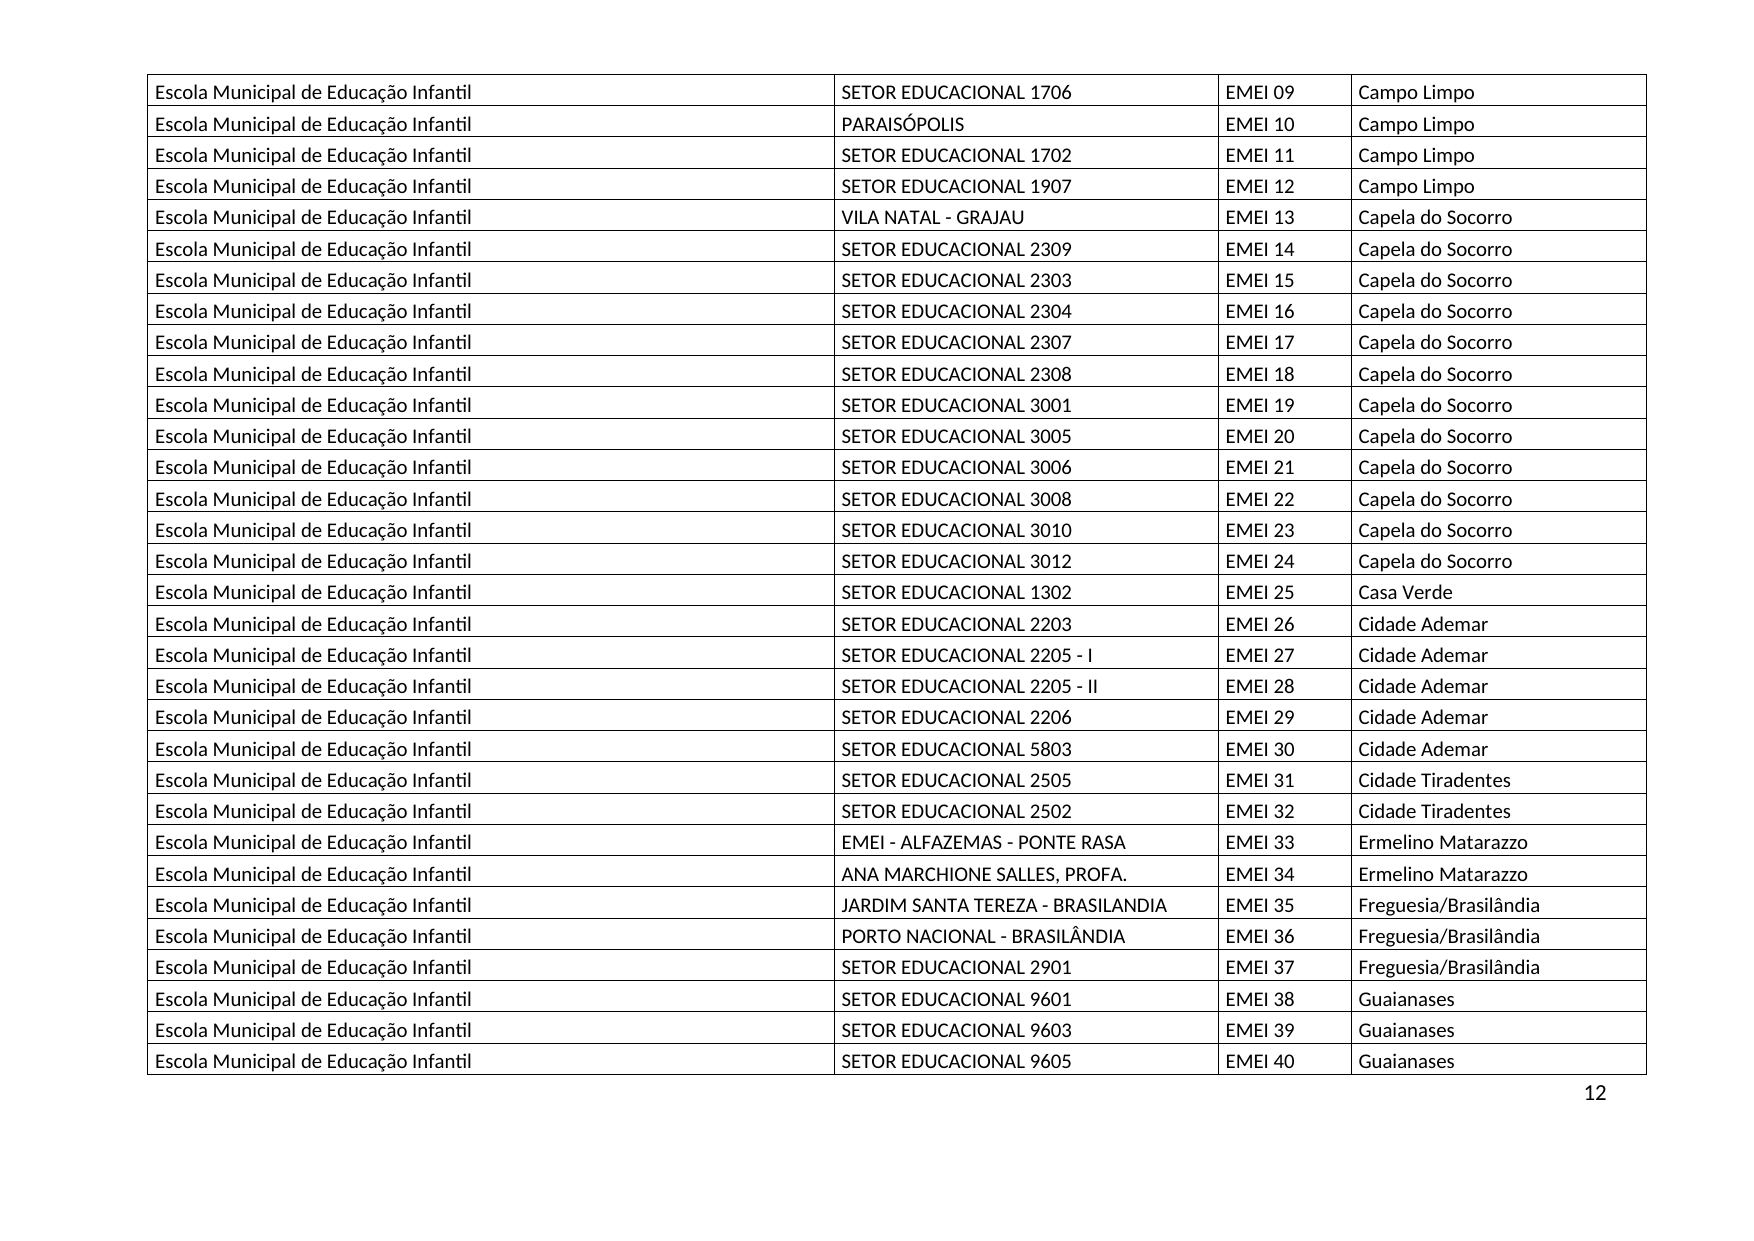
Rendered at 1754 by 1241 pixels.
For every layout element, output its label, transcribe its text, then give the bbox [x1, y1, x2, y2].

table_cell Capela do Socorro [1352, 419, 1646, 449]
table_cell SETOR EDUCACIONAL 2303 [835, 262, 1218, 292]
table_cell Campo Limpo [1352, 137, 1646, 167]
table_cell SETOR EDUCACIONAL 2505 [835, 762, 1218, 792]
table_cell Escola Municipal de Educação Infantil [148, 512, 834, 542]
table_cell Capela do Socorro [1352, 387, 1646, 417]
table_cell Escola Municipal de Educação Infantil [148, 450, 834, 480]
table_cell Escola Municipal de Educação Infantil [148, 544, 834, 574]
table_cell EMEI 28 [1219, 669, 1351, 699]
table_cell SETOR EDUCACIONAL 2901 [835, 950, 1218, 980]
table_cell EMEI 17 [1219, 325, 1351, 355]
table_cell Escola Municipal de Educação Infantil [148, 106, 834, 136]
table_cell EMEI 40 [1219, 1044, 1351, 1074]
table_cell EMEI 27 [1219, 637, 1351, 667]
table_cell Capela do Socorro [1352, 512, 1646, 542]
table_cell SETOR EDUCACIONAL 3008 [835, 481, 1218, 511]
table_cell SETOR EDUCACIONAL 2308 [835, 356, 1218, 386]
table_cell Escola Municipal de Educação Infantil [148, 262, 834, 292]
table_cell SETOR EDUCACIONAL 9605 [835, 1044, 1218, 1074]
table_cell Cidade Ademar [1352, 731, 1646, 761]
table_cell Cidade Ademar [1352, 637, 1646, 667]
table_cell JARDIM SANTA TEREZA - BRASILANDIA [835, 887, 1218, 917]
table_cell Escola Municipal de Educação Infantil [148, 669, 834, 699]
table_cell EMEI 11 [1219, 137, 1351, 167]
table_cell EMEI 37 [1219, 950, 1351, 980]
table_cell EMEI 22 [1219, 481, 1351, 511]
table_cell Escola Municipal de Educação Infantil [148, 231, 834, 261]
table_cell EMEI 30 [1219, 731, 1351, 761]
table_cell SETOR EDUCACIONAL 2309 [835, 231, 1218, 261]
table_cell PORTO NACIONAL - BRASILÂNDIA [835, 919, 1218, 949]
table_cell Escola Municipal de Educação Infantil [148, 887, 834, 917]
table_cell Capela do Socorro [1352, 200, 1646, 230]
table_cell Escola Municipal de Educação Infantil [148, 1044, 834, 1074]
table_cell Capela do Socorro [1352, 481, 1646, 511]
table_cell EMEI 15 [1219, 262, 1351, 292]
table_cell Escola Municipal de Educação Infantil [148, 856, 834, 886]
table_cell Escola Municipal de Educação Infantil [148, 731, 834, 761]
table_cell EMEI 19 [1219, 387, 1351, 417]
table_cell EMEI 25 [1219, 575, 1351, 605]
table_cell Ermelino Matarazzo [1352, 856, 1646, 886]
table_cell EMEI 23 [1219, 512, 1351, 542]
table_cell EMEI 09 [1219, 75, 1351, 105]
table_cell EMEI 36 [1219, 919, 1351, 949]
table_cell Escola Municipal de Educação Infantil [148, 950, 834, 980]
table_cell Escola Municipal de Educação Infantil [148, 200, 834, 230]
table_cell EMEI 29 [1219, 700, 1351, 730]
table_cell EMEI 12 [1219, 169, 1351, 199]
table_cell EMEI 18 [1219, 356, 1351, 386]
table_cell Campo Limpo [1352, 169, 1646, 199]
table_cell EMEI 10 [1219, 106, 1351, 136]
table_cell Capela do Socorro [1352, 262, 1646, 292]
table_cell Cidade Ademar [1352, 606, 1646, 636]
table_cell EMEI 20 [1219, 419, 1351, 449]
table_cell Guaianases [1352, 981, 1646, 1011]
table_cell Cidade Tiradentes [1352, 794, 1646, 824]
table_cell EMEI 24 [1219, 544, 1351, 574]
table_cell EMEI 13 [1219, 200, 1351, 230]
table_cell SETOR EDUCACIONAL 9603 [835, 1012, 1218, 1042]
table_cell Escola Municipal de Educação Infantil [148, 169, 834, 199]
table_cell Capela do Socorro [1352, 356, 1646, 386]
table_cell Escola Municipal de Educação Infantil [148, 825, 834, 855]
table_cell Freguesia/Brasilândia [1352, 887, 1646, 917]
table_cell Freguesia/Brasilândia [1352, 919, 1646, 949]
table_cell SETOR EDUCACIONAL 9601 [835, 981, 1218, 1011]
table_cell PARAISÓPOLIS [835, 106, 1218, 136]
table_cell EMEI - ALFAZEMAS - PONTE RASA [835, 825, 1218, 855]
table_cell EMEI 32 [1219, 794, 1351, 824]
table_cell Campo Limpo [1352, 106, 1646, 136]
table_cell Campo Limpo [1352, 75, 1646, 105]
table_cell Capela do Socorro [1352, 544, 1646, 574]
table_cell SETOR EDUCACIONAL 3012 [835, 544, 1218, 574]
table_cell SETOR EDUCACIONAL 2205 - I [835, 637, 1218, 667]
table_cell EMEI 35 [1219, 887, 1351, 917]
table_cell ANA MARCHIONE SALLES, PROFA. [835, 856, 1218, 886]
table_cell Cidade Ademar [1352, 700, 1646, 730]
table_cell SETOR EDUCACIONAL 1706 [835, 75, 1218, 105]
table_cell SETOR EDUCACIONAL 1302 [835, 575, 1218, 605]
table_cell SETOR EDUCACIONAL 2203 [835, 606, 1218, 636]
table_cell SETOR EDUCACIONAL 2205 - II [835, 669, 1218, 699]
table_cell EMEI 39 [1219, 1012, 1351, 1042]
table_cell Escola Municipal de Educação Infantil [148, 419, 834, 449]
table_cell Escola Municipal de Educação Infantil [148, 325, 834, 355]
table_cell EMEI 16 [1219, 294, 1351, 324]
table_cell EMEI 33 [1219, 825, 1351, 855]
table_cell SETOR EDUCACIONAL 5803 [835, 731, 1218, 761]
table_cell Guaianases [1352, 1012, 1646, 1042]
table_cell Escola Municipal de Educação Infantil [148, 294, 834, 324]
table_cell Escola Municipal de Educação Infantil [148, 1012, 834, 1042]
table_cell EMEI 14 [1219, 231, 1351, 261]
table_cell Capela do Socorro [1352, 231, 1646, 261]
table_cell Casa Verde [1352, 575, 1646, 605]
table_cell Capela do Socorro [1352, 325, 1646, 355]
table_cell SETOR EDUCACIONAL 2307 [835, 325, 1218, 355]
table_cell Escola Municipal de Educação Infantil [148, 794, 834, 824]
table_cell SETOR EDUCACIONAL 3005 [835, 419, 1218, 449]
table_cell Escola Municipal de Educação Infantil [148, 700, 834, 730]
table_cell Escola Municipal de Educação Infantil [148, 762, 834, 792]
table_cell EMEI 31 [1219, 762, 1351, 792]
table_cell Capela do Socorro [1352, 450, 1646, 480]
table_cell Guaianases [1352, 1044, 1646, 1074]
table_cell Escola Municipal de Educação Infantil [148, 981, 834, 1011]
table_cell Escola Municipal de Educação Infantil [148, 637, 834, 667]
table_cell SETOR EDUCACIONAL 2304 [835, 294, 1218, 324]
table_cell Capela do Socorro [1352, 294, 1646, 324]
table_cell EMEI 38 [1219, 981, 1351, 1011]
table_cell SETOR EDUCACIONAL 2502 [835, 794, 1218, 824]
table_cell Escola Municipal de Educação Infantil [148, 75, 834, 105]
table_cell VILA NATAL - GRAJAU [835, 200, 1218, 230]
table_cell Escola Municipal de Educação Infantil [148, 387, 834, 417]
table_cell EMEI 34 [1219, 856, 1351, 886]
table_cell SETOR EDUCACIONAL 1702 [835, 137, 1218, 167]
table_cell Escola Municipal de Educação Infantil [148, 481, 834, 511]
table_cell Cidade Ademar [1352, 669, 1646, 699]
table_cell Escola Municipal de Educação Infantil [148, 575, 834, 605]
table_cell SETOR EDUCACIONAL 1907 [835, 169, 1218, 199]
table_cell SETOR EDUCACIONAL 2206 [835, 700, 1218, 730]
table_cell SETOR EDUCACIONAL 3001 [835, 387, 1218, 417]
table_cell SETOR EDUCACIONAL 3006 [835, 450, 1218, 480]
table_cell Ermelino Matarazzo [1352, 825, 1646, 855]
table_cell EMEI 21 [1219, 450, 1351, 480]
table_cell Escola Municipal de Educação Infantil [148, 606, 834, 636]
table_cell Escola Municipal de Educação Infantil [148, 919, 834, 949]
table_cell Cidade Tiradentes [1352, 762, 1646, 792]
table_cell Escola Municipal de Educação Infantil [148, 356, 834, 386]
table_cell EMEI 26 [1219, 606, 1351, 636]
table_cell Escola Municipal de Educação Infantil [148, 137, 834, 167]
table_cell SETOR EDUCACIONAL 3010 [835, 512, 1218, 542]
table_cell Freguesia/Brasilândia [1352, 950, 1646, 980]
